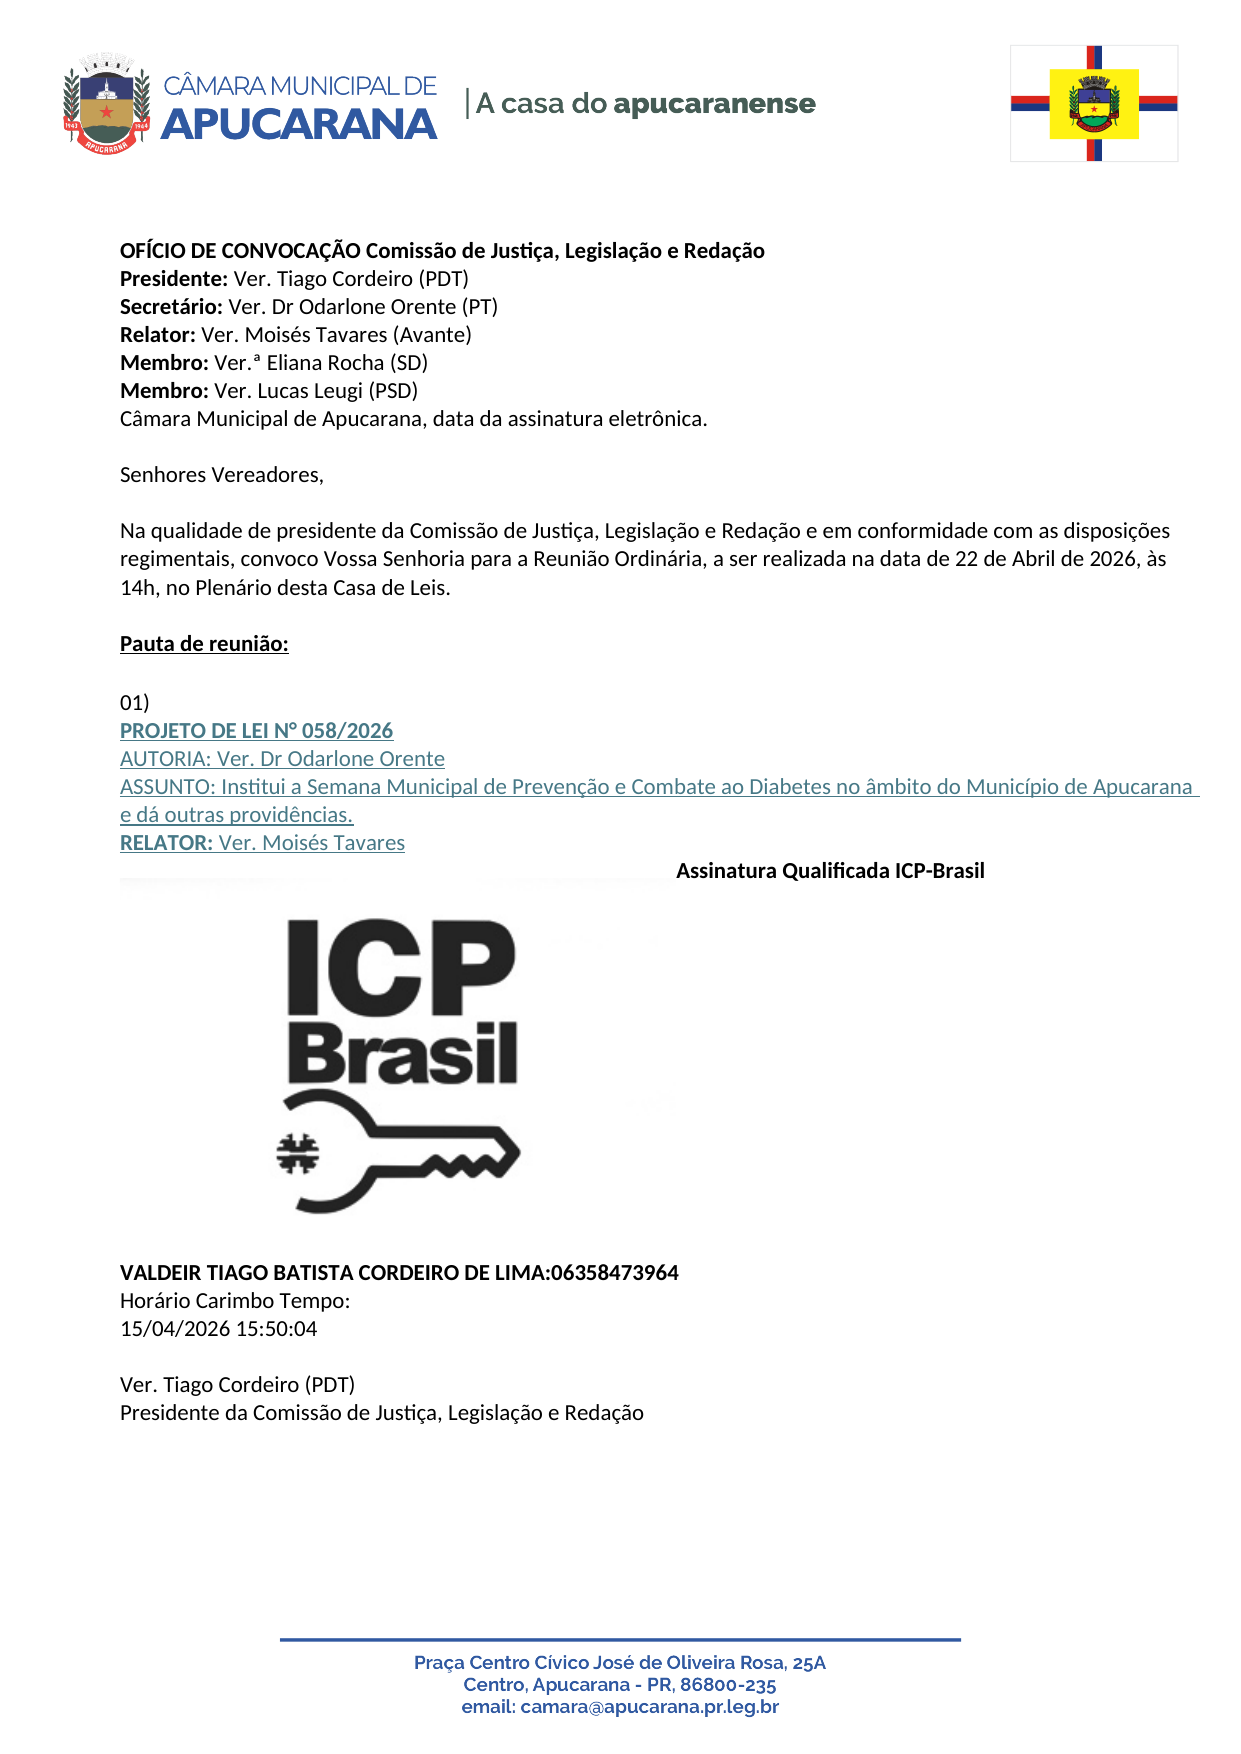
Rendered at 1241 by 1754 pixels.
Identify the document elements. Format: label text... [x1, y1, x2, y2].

table_header OFÍCIO DE CONVOCAÇÃO Comissão de Justiça, Legislação e Redação Presidente: Ver. Tiago Cordeiro (PDT) Secretário: Ver. Dr Odarlone Orente (PT) Relator: Ver. Moisés Tavares (Avante) Membro: Ver.ª Eliana Rocha (SD) Membro: Ver. Lucas Leugi (PSD) Câmara Municipal de Apucarana, data da assinatura eletrônica. Senhores Vereadores, Na qualidade de presidente da Comissão de Justiça, Legislação e Redação e em conformidade com as disposições regimentais, convoco Vossa Senhoria para a Reunião Ordinária, a ser realizada na data de 22 de Abril de 2026, às 14h, no Plenário desta Casa de Leis. Pauta de reunião: [118, 235, 1212, 686]
table_cell 01) PROJETO DE LEI N° 058/2026 AUTORIA: Ver. Dr Odarlone Orente ASSUNTO: Institui a Semana Municipal de Prevenção e Combate ao Diabetes no âmbito do Município de Apucarana e dá outras providências. RELATOR: Ver. Moisés Tavares Assinatura Qualificada ICP-Brasil VALDEIR TIAGO BATISTA CORDEIRO DE LIMA:06358473964 Horário Carimbo Tempo: 15/04/2026 15:50:04 Ver. Tiago Cordeiro (PDT) Presidente da Comissão de Justiça, Legislação e Redação [118, 686, 1212, 1428]
